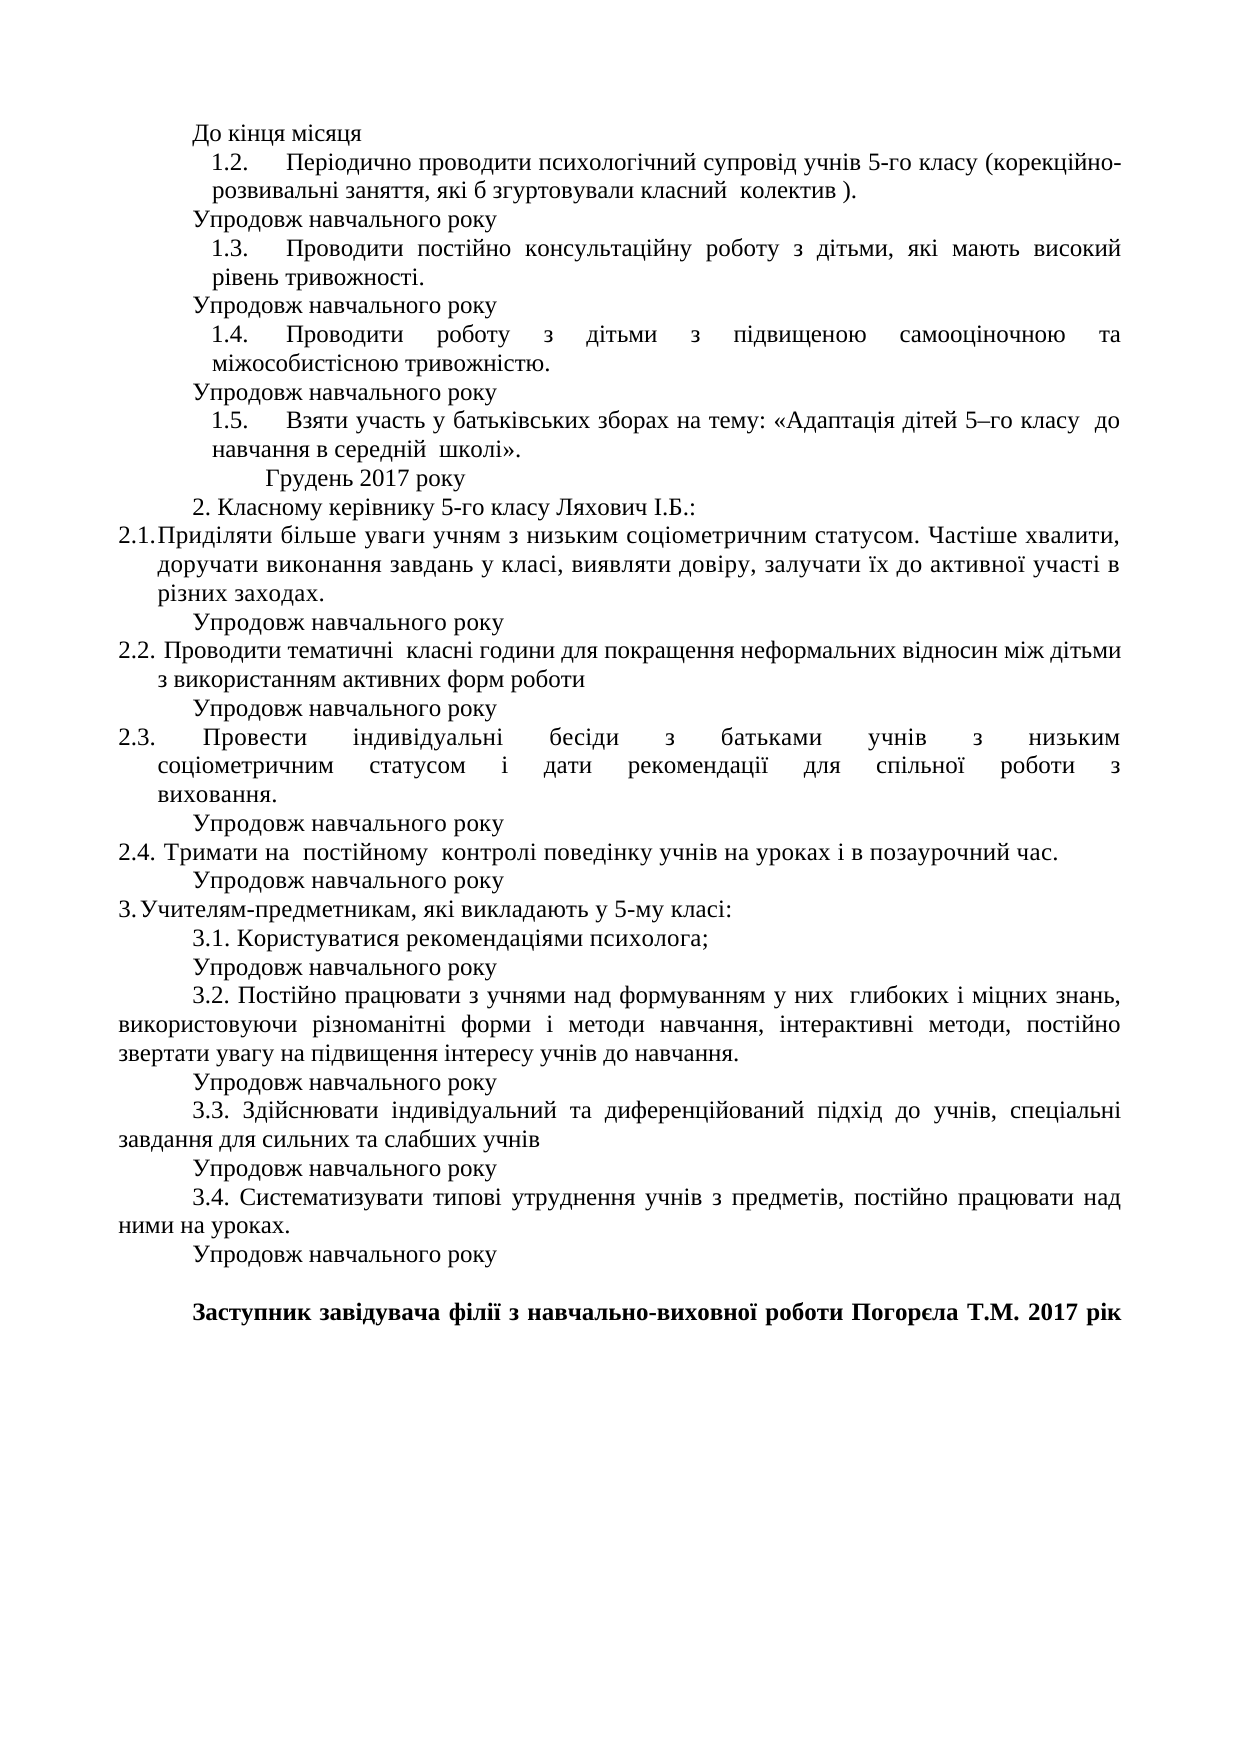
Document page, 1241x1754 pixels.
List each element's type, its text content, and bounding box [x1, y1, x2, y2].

text Заступник завідувача філії з навчально-виховної роботи Погорєла Т.М. 2017 рік [118, 1297, 1122, 1354]
text Упродовж навчального року [118, 1153, 1122, 1182]
list Взяти участь у батьківських зборах на тему: «Адаптація дітей 5–го класу до навчання в середній школі». [137, 406, 1122, 463]
list Учителям-предметникам, які викладають у 5-му класі: [118, 894, 1122, 923]
list Провести індивідуальні бесіди з батьками учнів з низьким соціометричним статусом і дати рекомендації для спільної роботи з виховання. [118, 722, 1122, 808]
text 3.2. Постійно працювати з учнями над формуванням у них глибоких і міцних знань, використовуючи різноманітні форми і методи навчання, інтерактивні методи, постійно звертати увагу на підвищення інтересу учнів до навчання. [118, 981, 1122, 1067]
text Упродовж навчального року [118, 291, 1122, 319]
list Приділяти більше уваги учням з низьким соціометричним статусом. Частіше хвалити, доручати виконання завдань у класі, виявляти довіру, залучати їх до активної участі в різних заходах. [118, 521, 1122, 607]
text Упродовж навчального року [118, 1067, 1122, 1096]
text Упродовж навчального року [118, 808, 1122, 837]
text Грудень 2017 року [118, 463, 1122, 492]
text Упродовж навчального року [118, 693, 1122, 722]
text Упродовж навчального року [118, 1239, 1122, 1268]
text 3.3. Здійснювати індивідуальний та диференційований підхід до учнів, спеціальні завдання для сильних та слабших учнів [118, 1096, 1122, 1153]
list Тримати на постійному контролі поведінку учнів на уроках і в позаурочний час. [118, 837, 1122, 866]
text Упродовж навчального року [118, 377, 1122, 406]
text Упродовж навчального року [118, 607, 1122, 636]
list Проводити постійно консультаційну роботу з дітьми, які мають високий рівень тривожності. [137, 233, 1122, 291]
text Упродовж навчального року [118, 866, 1122, 894]
text Упродовж навчального року [118, 204, 1122, 233]
text Упродовж навчального року [118, 952, 1122, 981]
text 3.4. Систематизувати типові утруднення учнів з предметів, постійно працювати над ними на уроках. [118, 1182, 1122, 1239]
text 3.1. Користуватися рекомендаціями психолога; [118, 923, 1122, 952]
list Періодично проводити психологічний супровід учнів 5-го класу (корекційно-розвивальні заняття, які б згуртовували класний колектив ). [137, 147, 1122, 204]
text До кінця місяця [118, 118, 1122, 147]
text 2. Класному керівнику 5-го класу Ляхович І.Б.: [118, 492, 1122, 521]
list Проводити роботу з дітьми з підвищеною самооціночною та міжособистісною тривожністю. [137, 319, 1122, 377]
list Проводити тематичні класні години для покращення неформальних відносин між дітьми з використанням активних форм роботи [118, 636, 1122, 693]
